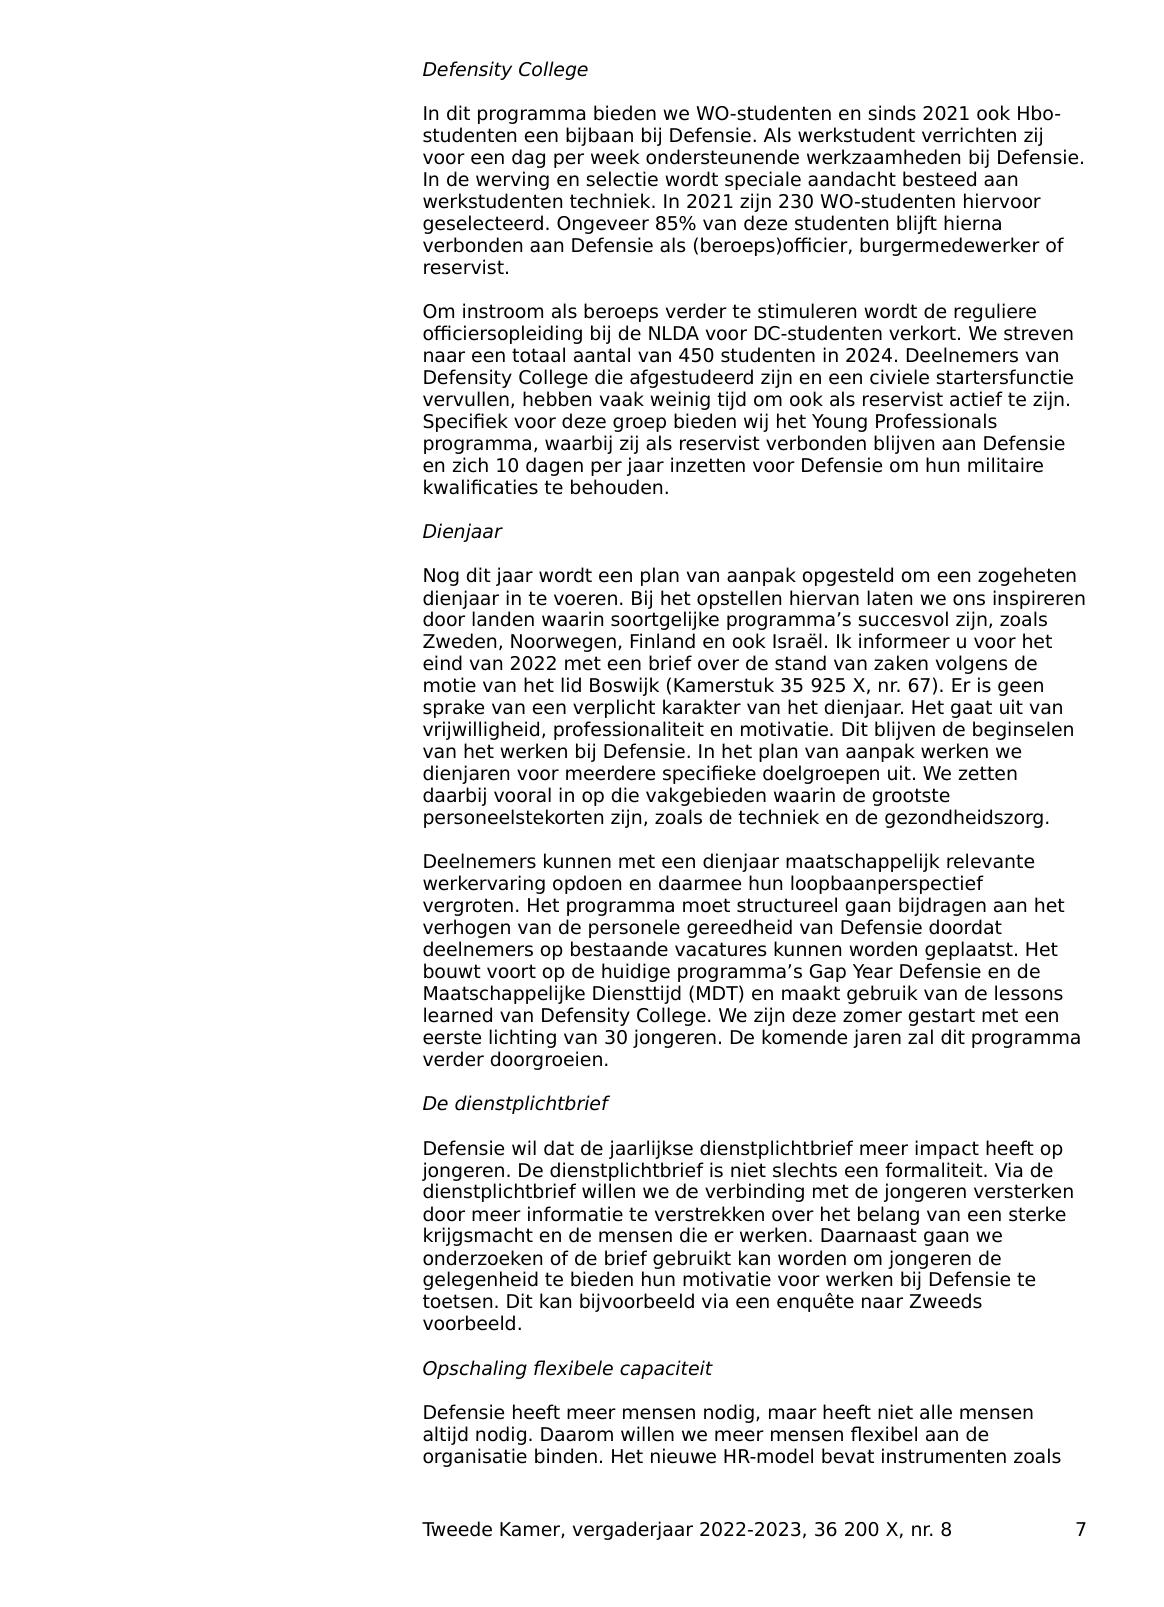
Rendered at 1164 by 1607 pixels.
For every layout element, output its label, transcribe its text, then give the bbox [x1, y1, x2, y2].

subtitle Opschaling flexibele capaciteit [422, 1357, 1087, 1379]
subtitle De dienstplichtbrief [422, 1093, 1087, 1115]
text Defensie wil dat de jaarlijkse dienstplichtbrief meer impact heeft op jongeren. De dienstplichtbrief is niet slechts een formaliteit. Via de dienstplichtbrief willen we de verbinding met de jongeren versterken door meer informatie te verstrekken over het belang van een sterke krijgsmacht en de mensen die er werken. Daarnaast gaan we onderzoeken of de brief gebruikt kan worden om jongeren de gelegenheid te bieden hun motivatie voor werken bij Defensie te toetsen. Dit kan bijvoorbeeld via een enquête naar Zweeds voorbeeld. [422, 1137, 1087, 1335]
text Deelnemers kunnen met een dienjaar maatschappelijk relevante werkervaring opdoen en daarmee hun loopbaanperspectief vergroten. Het programma moet structureel gaan bijdragen aan het verhogen van de personele gereedheid van Defensie doordat deelnemers op bestaande vacatures kunnen worden geplaatst. Het bouwt voort op de huidige programma’s Gap Year Defensie en de Maatschappelijke Diensttijd (MDT) en maakt gebruik van de lessons learned van Defensity College. We zijn deze zomer gestart met een eerste lichting van 30 jongeren. De komende jaren zal dit programma verder doorgroeien. [422, 851, 1087, 1071]
subtitle Dienjaar [422, 521, 1087, 543]
subtitle Defensity College [422, 59, 1087, 81]
text In dit programma bieden we WO-studenten en sinds 2021 ook Hbo-studenten een bijbaan bij Defensie. Als werkstudent verrichten zij voor een dag per week ondersteunende werkzaamheden bij Defensie. In de werving en selectie wordt speciale aandacht besteed aan werkstudenten techniek. In 2021 zijn 230 WO-studenten hiervoor geselecteerd. Ongeveer 85% van deze studenten blijft hierna verbonden aan Defensie als (beroeps)officier, burgermedewerker of reservist. [422, 103, 1087, 279]
text Om instroom als beroeps verder te stimuleren wordt de reguliere officiersopleiding bij de NLDA voor DC-studenten verkort. We streven naar een totaal aantal van 450 studenten in 2024. Deelnemers van Defensity College die afgestudeerd zijn en een civiele startersfunctie vervullen, hebben vaak weinig tijd om ook als reservist actief te zijn. Specifiek voor deze groep bieden wij het Young Professionals programma, waarbij zij als reservist verbonden blijven aan Defensie en zich 10 dagen per jaar inzetten voor Defensie om hun militaire kwalificaties te behouden. [422, 301, 1087, 499]
text Nog dit jaar wordt een plan van aanpak opgesteld om een zogeheten dienjaar in te voeren. Bij het opstellen hiervan laten we ons inspireren door landen waarin soortgelijke programma’s succesvol zijn, zoals Zweden, Noorwegen, Finland en ook Israël. Ik informeer u voor het eind van 2022 met een brief over de stand van zaken volgens de motie van het lid Boswijk (Kamerstuk 35 925 X, nr. 67). Er is geen sprake van een verplicht karakter van het dienjaar. Het gaat uit van vrijwilligheid, professionaliteit en motivatie. Dit blijven de beginselen van het werken bij Defensie. In het plan van aanpak werken we dienjaren voor meerdere specifieke doelgroepen uit. We zetten daarbij vooral in op die vakgebieden waarin de grootste personeelstekorten zijn, zoals de techniek en de gezondheidszorg. [422, 565, 1087, 829]
text Defensie heeft meer mensen nodig, maar heeft niet alle mensen altijd nodig. Daarom willen we meer mensen flexibel aan de organisatie binden. Het nieuwe HR-model bevat instrumenten zoals [422, 1402, 1087, 1468]
